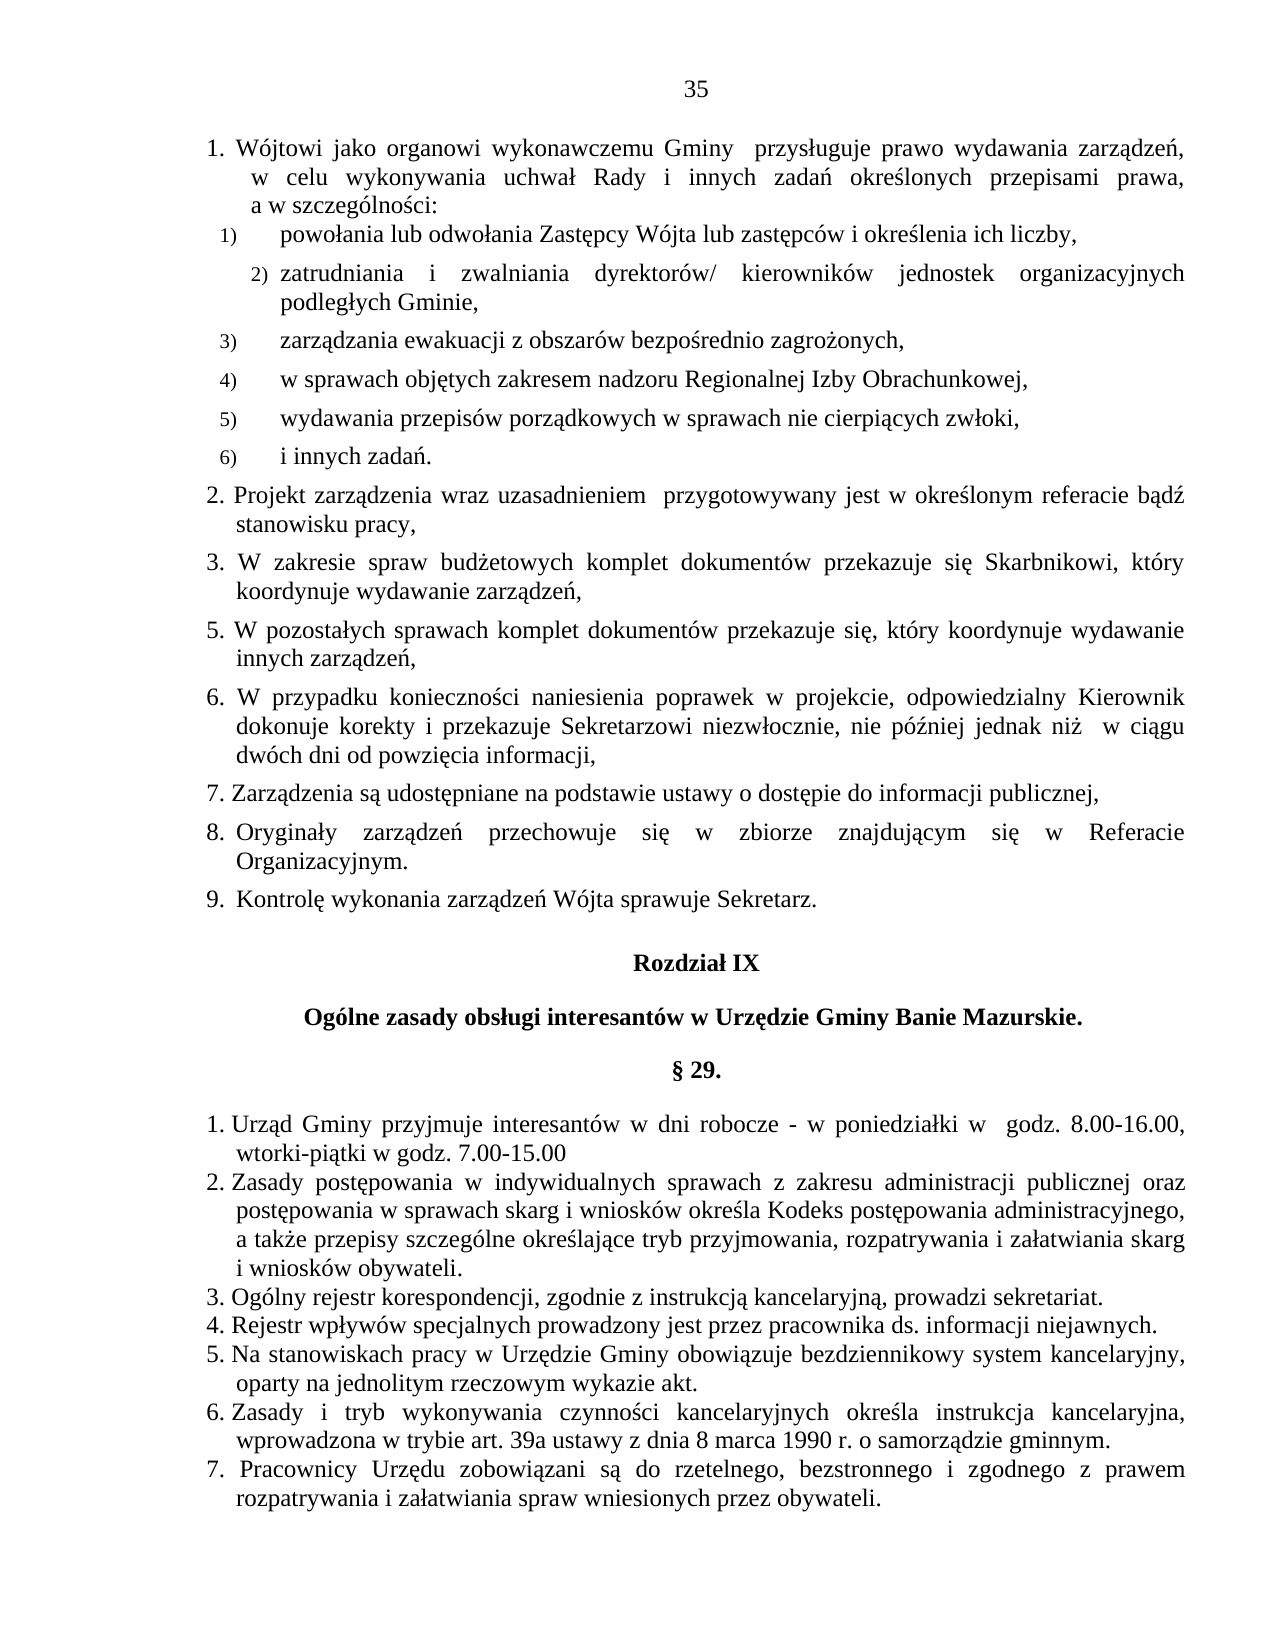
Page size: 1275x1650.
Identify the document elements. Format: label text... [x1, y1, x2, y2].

text Ogólne zasady obsługi interesantów w Urzędzie Gminy Banie Mazurskie. [206, 1002, 1186, 1031]
text Rozdział IX [206, 948, 1186, 977]
text 6. Zasady i tryb wykonywania czynności kancelaryjnych określa instrukcja kancelaryjna, wprowadzona w trybie art. 39a ustawy z dnia 8 marca 1990 r. o samorządzie gminnym. [206, 1397, 1186, 1454]
text 3. W zakresie spraw budżetowych komplet dokumentów przekazuje się Skarbnikowi, który koordynuje wydawanie zarządzeń, [206, 547, 1185, 605]
list zatrudniania i zwalniania dyrektorów/ kierowników jednostek organizacyjnych podległych Gminie, [251, 258, 1185, 316]
list Oryginały zarządzeń przechowuje się w zbiorze znajdującym się w Referacie Organizacyjnym. [206, 817, 1185, 874]
text 6. W przypadku konieczności naniesienia poprawek w projekcie, odpowiedzialny Kierownik dokonuje korekty i przekazuje Sekretarzowi niezwłocznie, nie później jednak niż w ciągu dwóch dni od powzięcia informacji, [206, 682, 1185, 768]
list zarządzania ewakuacji z obszarów bezpośrednio zagrożonych, [206, 325, 1185, 354]
list wydawania przepisów porządkowych w sprawach nie cierpiących zwłoki, [206, 403, 1185, 431]
text 7. Zarządzenia są udostępniane na podstawie ustawy o dostępie do informacji publicznej, [206, 778, 1185, 807]
text 1. Wójtowi jako organowi wykonawczemu Gminy przysługuje prawo wydawania zarządzeń, w celu wykonywania uchwał Rady i innych zadań określonych przepisami prawa, a w szczególności: [206, 133, 1185, 219]
text 3. Ogólny rejestr korespondencji, zgodnie z instrukcją kancelaryjną, prowadzi sekretariat. [206, 1282, 1186, 1311]
list powołania lub odwołania Zastępcy Wójta lub zastępców i określenia ich liczby, [206, 219, 1185, 248]
list Kontrolę wykonania zarządzeń Wójta sprawuje Sekretarz. [206, 884, 1185, 913]
text 5. Na stanowiskach pracy w Urzędzie Gminy obowiązuje bezdziennikowy system kancelaryjny, oparty na jednolitym rzeczowym wykazie akt. [206, 1339, 1186, 1397]
list w sprawach objętych zakresem nadzoru Regionalnej Izby Obrachunkowej, [206, 364, 1185, 393]
text 7. Pracownicy Urzędu zobowiązani są do rzetelnego, bezstronnego i zgodnego z prawem rozpatrywania i załatwiania spraw wniesionych przez obywateli. [206, 1454, 1186, 1512]
text 1. Urząd Gminy przyjmuje interesantów w dni robocze - w poniedziałki w godz. 8.00-16.00, wtorki-piątki w godz. 7.00-15.00 [206, 1109, 1186, 1167]
text 2. Projekt zarządzenia wraz uzasadnieniem przygotowywany jest w określonym referacie bądź stanowisku pracy, [206, 480, 1185, 537]
text 5. W pozostałych sprawach komplet dokumentów przekazuje się, który koordynuje wydawanie innych zarządzeń, [206, 615, 1185, 672]
text § 29. [206, 1056, 1186, 1084]
text 4. Rejestr wpływów specjalnych prowadzony jest przez pracownika ds. informacji niejawnych. [206, 1311, 1186, 1339]
text 2. Zasady postępowania w indywidualnych sprawach z zakresu administracji publicznej oraz postępowania w sprawach skarg i wniosków określa Kodeks postępowania administracyjnego, a także przepisy szczególne określające tryb przyjmowania, rozpatrywania i załatwiania skarg i wniosków obywateli. [206, 1167, 1186, 1282]
list i innych zadań. [206, 441, 1185, 470]
